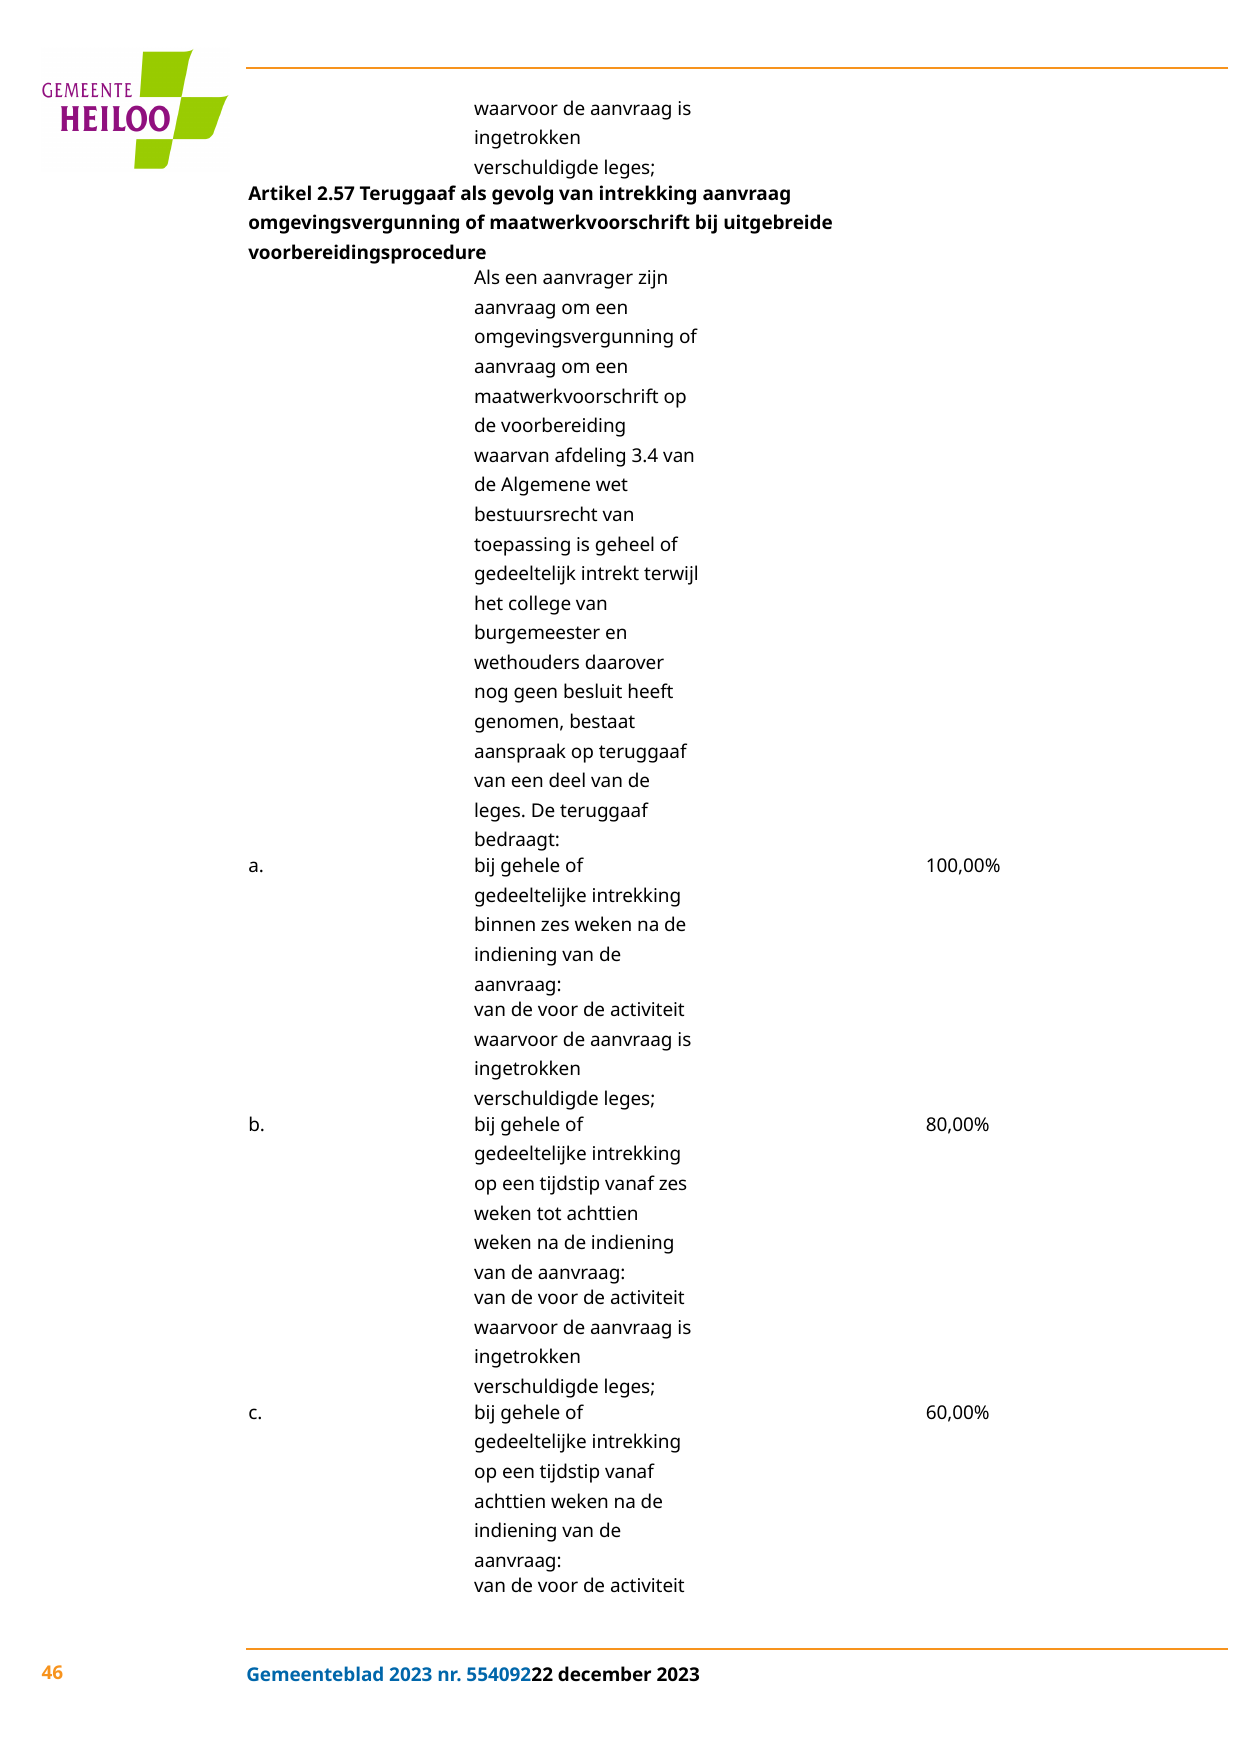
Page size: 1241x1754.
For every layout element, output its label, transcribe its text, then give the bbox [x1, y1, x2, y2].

table_cell bij gehele of gedeeltelijke intrekking op een tijdstip vanaf zes weken tot achttien weken na de indiening van de aanvraag: [474, 1111, 700, 1284]
table_cell [700, 95, 926, 180]
table_cell [700, 1285, 926, 1399]
table_cell [700, 853, 926, 996]
table_cell a. [248, 853, 474, 996]
table_cell bij gehele of gedeeltelijke intrekking op een tijdstip vanaf achttien weken na de indiening van de aanvraag: [474, 1399, 700, 1573]
table_cell b. [248, 1111, 474, 1284]
table_cell [926, 180, 1152, 264]
table_cell [926, 1573, 1152, 1598]
table_cell [700, 265, 926, 852]
table_cell [700, 1399, 926, 1573]
table_cell [926, 1285, 1152, 1399]
table_cell [700, 996, 926, 1111]
table_cell [248, 996, 474, 1111]
table_cell van de voor de activiteit waarvoor de aanvraag is ingetrokken verschuldigde leges; [474, 996, 700, 1111]
table_cell 100,00% [926, 853, 1152, 996]
table_cell waarvoor de aanvraag is ingetrokken verschuldigde leges; [474, 95, 700, 180]
table_cell [926, 95, 1152, 180]
picture [41, 47, 231, 172]
table_cell Artikel 2.57 Teruggaaf als gevolg van intrekking aanvraag omgevingsvergunning of maatwerkvoorschrift bij uitgebreide voorbereidingsprocedure [248, 180, 926, 264]
table_cell van de voor de activiteit waarvoor de aanvraag is ingetrokken verschuldigde leges; [474, 1285, 700, 1399]
table_cell bij gehele of gedeeltelijke intrekking binnen zes weken na de indiening van de aanvraag: [474, 853, 700, 996]
table_cell 80,00% [926, 1111, 1152, 1284]
table_cell 60,00% [926, 1399, 1152, 1573]
table_cell [926, 996, 1152, 1111]
table_cell [248, 1285, 474, 1399]
table_cell [248, 265, 474, 852]
table_cell [248, 1573, 474, 1598]
table_cell Als een aanvrager zijn aanvraag om een omgevingsvergunning of aanvraag om een maatwerkvoorschrift op de voorbereiding waarvan afdeling 3.4 van de Algemene wet bestuursrecht van toepassing is geheel of gedeeltelijk intrekt terwijl het college van burgemeester en wethouders daarover nog geen besluit heeft genomen, bestaat aanspraak op teruggaaf van een deel van de leges. De teruggaaf bedraagt: [474, 265, 700, 852]
table_cell van de voor de activiteit [474, 1573, 700, 1598]
table_cell [700, 1573, 926, 1598]
table_cell [248, 95, 474, 180]
table_cell [926, 265, 1152, 852]
table_cell [700, 1111, 926, 1284]
table_cell c. [248, 1399, 474, 1573]
